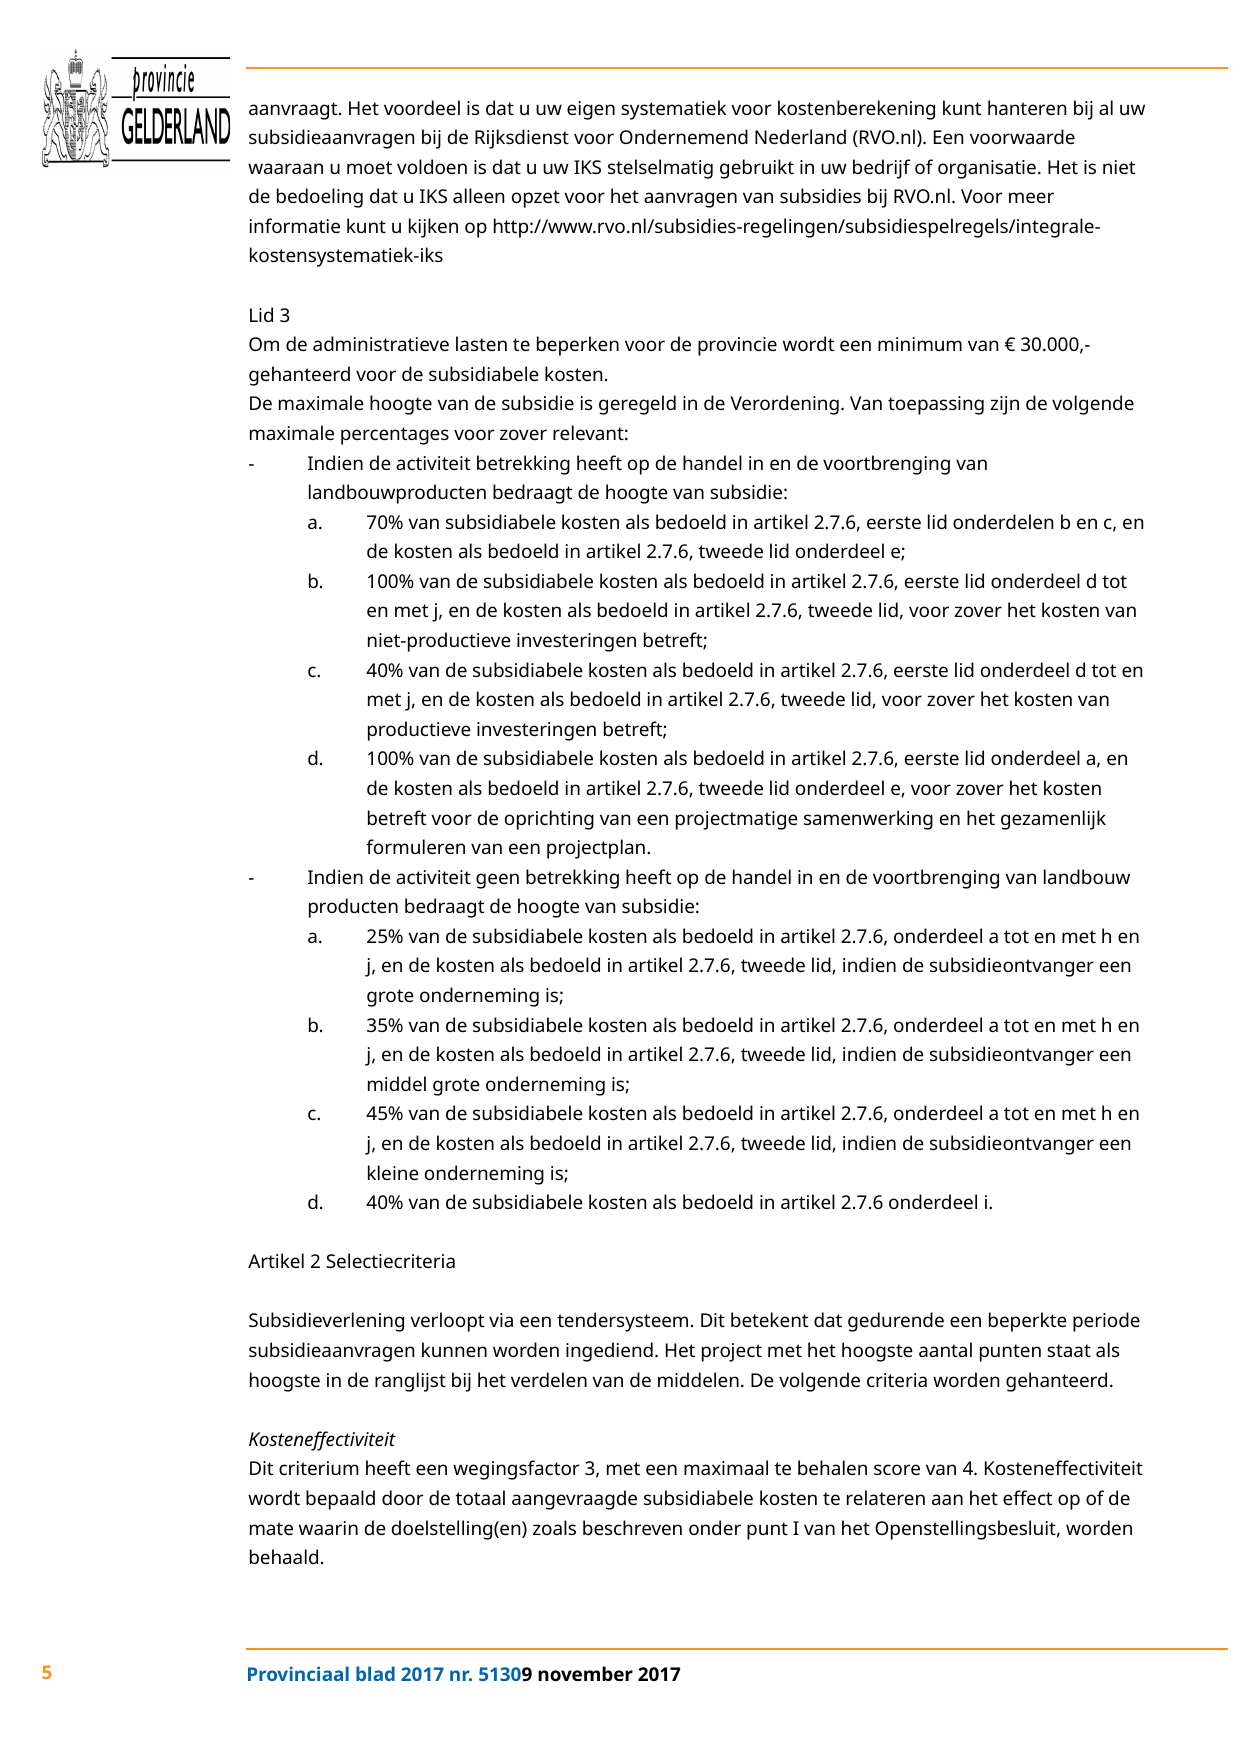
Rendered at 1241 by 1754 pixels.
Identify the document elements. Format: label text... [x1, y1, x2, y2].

list 40% van de subsidiabele kosten als bedoeld in artikel 2.7.6, eerste lid onderdeel d tot en met j, en de kosten als bedoeld in artikel 2.7.6, tweede lid, voor zover het kosten van productieve investeringen betreft; [307, 657, 1152, 742]
list 100% van de subsidiabele kosten als bedoeld in artikel 2.7.6, eerste lid onderdeel d tot en met j, en de kosten als bedoeld in artikel 2.7.6, tweede lid, voor zover het kosten van niet-productieve investeringen betreft; [307, 568, 1152, 653]
list Indien de activiteit geen betrekking heeft op de handel in en de voortbrenging van landbouw producten bedraagt de hoogte van subsidie: [248, 864, 1152, 919]
text Lid 3 [248, 302, 1152, 328]
list 70% van subsidiabele kosten als bedoeld in artikel 2.7.6, eerste lid onderdelen b en c, en de kosten als bedoeld in artikel 2.7.6, tweede lid onderdeel e; [307, 509, 1152, 564]
list 40% van de subsidiabele kosten als bedoeld in artikel 2.7.6 onderdeel i. [307, 1189, 1152, 1215]
text Artikel 2 Selectiecriteria [248, 1248, 1152, 1274]
text Subsidieverlening verloopt via een tendersysteem. Dit betekent dat gedurende een beperkte periode subsidieaanvragen kunnen worden ingediend. Het project met het hoogste aantal punten staat als hoogste in de ranglijst bij het verdelen van de middelen. De volgende criteria worden gehanteerd. [248, 1308, 1152, 1393]
text De maximale hoogte van de subsidie is geregeld in de Verordening. Van toepassing zijn de volgende maximale percentages voor zover relevant: [248, 391, 1152, 446]
list 35% van de subsidiabele kosten als bedoeld in artikel 2.7.6, onderdeel a tot en met h en j, en de kosten als bedoeld in artikel 2.7.6, tweede lid, indien de subsidieontvanger een middel grote onderneming is; [307, 1012, 1152, 1097]
text Om de administratieve lasten te beperken voor de provincie wordt een minimum van € 30.000,- gehanteerd voor de subsidiabele kosten. [248, 331, 1152, 387]
picture [41, 47, 231, 172]
list Indien de activiteit betrekking heeft op de handel in en de voortbrenging van landbouwproducten bedraagt de hoogte van subsidie: [248, 450, 1152, 505]
list 25% van de subsidiabele kosten als bedoeld in artikel 2.7.6, onderdeel a tot en met h en j, en de kosten als bedoeld in artikel 2.7.6, tweede lid, indien de subsidieontvanger een grote onderneming is; [307, 923, 1152, 1008]
text Dit criterium heeft een wegingsfactor 3, met een maximaal te behalen score van 4. Kosteneffectiviteit wordt bepaald door de totaal aangevraagde subsidiabele kosten te relateren aan het effect op of de mate waarin de doelstelling(en) zoals beschreven onder punt I van het Openstellingsbesluit, worden behaald. [248, 1456, 1152, 1570]
text aanvraagt. Het voordeel is dat u uw eigen systematiek voor kostenberekening kunt hanteren bij al uw subsidieaanvragen bij de Rijksdienst voor Ondernemend Nederland (RVO.nl). Een voorwaarde waaraan u moet voldoen is dat u uw IKS stelselmatig gebruikt in uw bedrijf of organisatie. Het is niet de bedoeling dat u IKS alleen opzet voor het aanvragen van subsidies bij RVO.nl. Voor meer informatie kunt u kijken op http://www.rvo.nl/subsidies-regelingen/subsidiespelregels/integrale-kostensystematiek-iks [248, 95, 1152, 268]
text Kosteneffectiviteit [248, 1426, 1152, 1452]
list 45% van de subsidiabele kosten als bedoeld in artikel 2.7.6, onderdeel a tot en met h en j, en de kosten als bedoeld in artikel 2.7.6, tweede lid, indien de subsidieontvanger een kleine onderneming is; [307, 1101, 1152, 1186]
list 100% van de subsidiabele kosten als bedoeld in artikel 2.7.6, eerste lid onderdeel a, en de kosten als bedoeld in artikel 2.7.6, tweede lid onderdeel e, voor zover het kosten betreft voor de oprichting van een projectmatige samenwerking en het gezamenlijk formuleren van een projectplan. [307, 746, 1152, 860]
